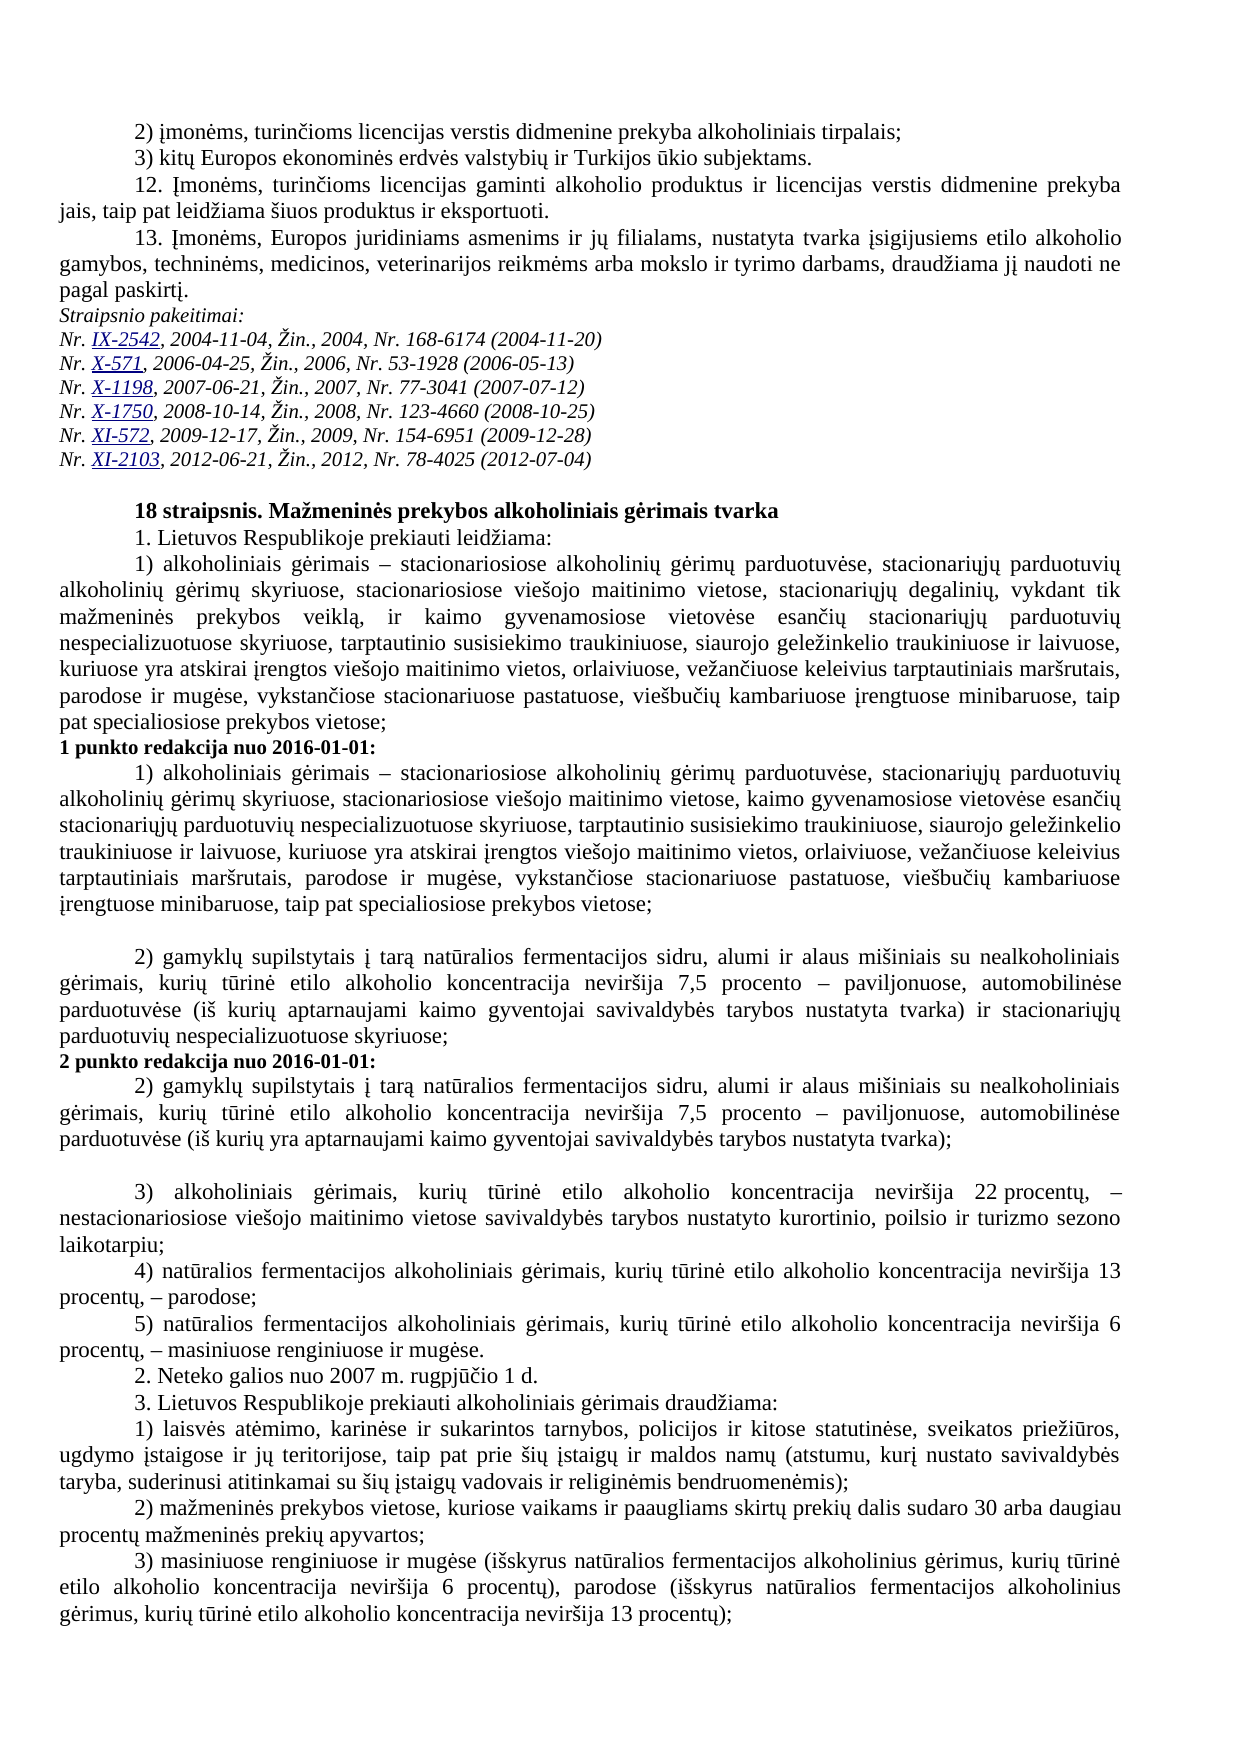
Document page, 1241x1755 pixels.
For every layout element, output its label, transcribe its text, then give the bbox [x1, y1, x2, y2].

text 12. Įmonėms, turinčioms licencijas gaminti alkoholio produktus ir licencijas verstis didmenine prekyba jais, taip pat leidžiama šiuos produktus ir eksportuoti. [59, 171, 1122, 223]
text 13. Įmonėms, Europos juridiniams asmenims ir jų filialams, nustatyta tvarka įsigijusiems etilo alkoholio gamybos, techninėms, medicinos, veterinarijos reikmėms arba mokslo ir tyrimo darbams, draudžiama jį naudoti ne pagal paskirtį. [59, 223, 1122, 303]
text 1. Lietuvos Respublikoje prekiauti leidžiama: [59, 524, 1122, 550]
text 2. Neteko galios nuo 2007 m. rugpjūčio 1 d. [59, 1362, 1122, 1389]
text Straipsnio pakeitimai: [59, 303, 1122, 327]
text Nr. IX-2542, 2004-11-04, Žin., 2004, Nr. 168-6174 (2004-11-20) [59, 327, 1122, 351]
text 2) gamyklų supilstytais į tarą natūralios fermentacijos sidru, alumi ir alaus mišiniais su nealkoholiniais gėrimais, kurių tūrinė etilo alkoholio koncentracija neviršija 7,5 procento – paviljonuose, automobilinėse parduotuvėse (iš kurių aptarnaujami kaimo gyventojai savivaldybės tarybos nustatyta tvarka) ir stacionariųjų parduotuvių nespecializuotuose skyriuose; [59, 943, 1122, 1048]
text Nr. X-1750, 2008-10-14, Žin., 2008, Nr. 123-4660 (2008-10-25) [59, 399, 1122, 423]
text 1) alkoholiniais gėrimais – stacionariosiose alkoholinių gėrimų parduotuvėse, stacionariųjų parduotuvių alkoholinių gėrimų skyriuose, stacionariosiose viešojo maitinimo vietose, stacionariųjų degalinių, vykdant tik mažmeninės prekybos veiklą, ir kaimo gyvenamosiose vietovėse esančių stacionariųjų parduotuvių nespecializuotuose skyriuose, tarptautinio susisiekimo traukiniuose, siaurojo geležinkelio traukiniuose ir laivuose, kuriuose yra atskirai įrengtos viešojo maitinimo vietos, orlaiviuose, vežančiuose keleivius tarptautiniais maršrutais, parodose ir mugėse, vykstančiose stacionariuose pastatuose, viešbučių kambariuose įrengtuose minibaruose, taip pat specialiosiose prekybos vietose; [59, 550, 1122, 734]
text 4) natūralios fermentacijos alkoholiniais gėrimais, kurių tūrinė etilo alkoholio koncentracija neviršija 13 procentų, – parodose; [59, 1257, 1122, 1310]
text Nr. XI-2103, 2012-06-21, Žin., 2012, Nr. 78-4025 (2012-07-04) [59, 447, 1122, 471]
text 18 straipsnis. Mažmeninės prekybos alkoholiniais gėrimais tvarka [59, 497, 1122, 524]
text 3) masiniuose renginiuose ir mugėse (išskyrus natūralios fermentacijos alkoholinius gėrimus, kurių tūrinė etilo alkoholio koncentracija neviršija 6 procentų), parodose (išskyrus natūralios fermentacijos alkoholinius gėrimus, kurių tūrinė etilo alkoholio koncentracija neviršija 13 procentų); [59, 1547, 1122, 1626]
text Nr. XI-572, 2009-12-17, Žin., 2009, Nr. 154-6951 (2009-12-28) [59, 423, 1122, 447]
text 2) gamyklų supilstytais į tarą natūralios fermentacijos sidru, alumi ir alaus mišiniais su nealkoholiniais gėrimais, kurių tūrinė etilo alkoholio koncentracija neviršija 7,5 procento – paviljonuose, automobilinėse parduotuvėse (iš kurių yra aptarnaujami kaimo gyventojai savivaldybės tarybos nustatyta tvarka); [59, 1073, 1122, 1152]
text Nr. X-571, 2006-04-25, Žin., 2006, Nr. 53-1928 (2006-05-13) [59, 351, 1122, 375]
text 3) kitų Europos ekonominės erdvės valstybių ir Turkijos ūkio subjektams. [59, 144, 1122, 171]
text 3) alkoholiniais gėrimais, kurių tūrinė etilo alkoholio koncentracija neviršija 22 procentų, – nestacionariosiose viešojo maitinimo vietose savivaldybės tarybos nustatyto kurortinio, poilsio ir turizmo sezono laikotarpiu; [59, 1178, 1122, 1257]
text 1) alkoholiniais gėrimais – stacionariosiose alkoholinių gėrimų parduotuvėse, stacionariųjų parduotuvių alkoholinių gėrimų skyriuose, stacionariosiose viešojo maitinimo vietose, kaimo gyvenamosiose vietovėse esančių stacionariųjų parduotuvių nespecializuotuose skyriuose, tarptautinio susisiekimo traukiniuose, siaurojo geležinkelio traukiniuose ir laivuose, kuriuose yra atskirai įrengtos viešojo maitinimo vietos, orlaiviuose, vežančiuose keleivius tarptautiniais maršrutais, parodose ir mugėse, vykstančiose stacionariuose pastatuose, viešbučių kambariuose įrengtuose minibaruose, taip pat specialiosiose prekybos vietose; [59, 759, 1122, 917]
text 2 punkto redakcija nuo 2016-01-01: [59, 1048, 1122, 1073]
text 2) įmonėms, turinčioms licencijas verstis didmenine prekyba alkoholiniais tirpalais; [59, 118, 1122, 144]
text 1 punkto redakcija nuo 2016-01-01: [59, 734, 1122, 759]
text 1) laisvės atėmimo, karinėse ir sukarintos tarnybos, policijos ir kitose statutinėse, sveikatos priežiūros, ugdymo įstaigose ir jų teritorijose, taip pat prie šių įstaigų ir maldos namų (atstumu, kurį nustato savivaldybės taryba, suderinusi atitinkamai su šių įstaigų vadovais ir religinėmis bendruomenėmis); [59, 1415, 1122, 1494]
text 2) mažmeninės prekybos vietose, kuriose vaikams ir paaugliams skirtų prekių dalis sudaro 30 arba daugiau procentų mažmeninės prekių apyvartos; [59, 1494, 1122, 1547]
text Nr. X-1198, 2007-06-21, Žin., 2007, Nr. 77-3041 (2007-07-12) [59, 375, 1122, 399]
text 3. Lietuvos Respublikoje prekiauti alkoholiniais gėrimais draudžiama: [59, 1389, 1122, 1415]
text 5) natūralios fermentacijos alkoholiniais gėrimais, kurių tūrinė etilo alkoholio koncentracija neviršija 6 procentų, – masiniuose renginiuose ir mugėse. [59, 1310, 1122, 1362]
